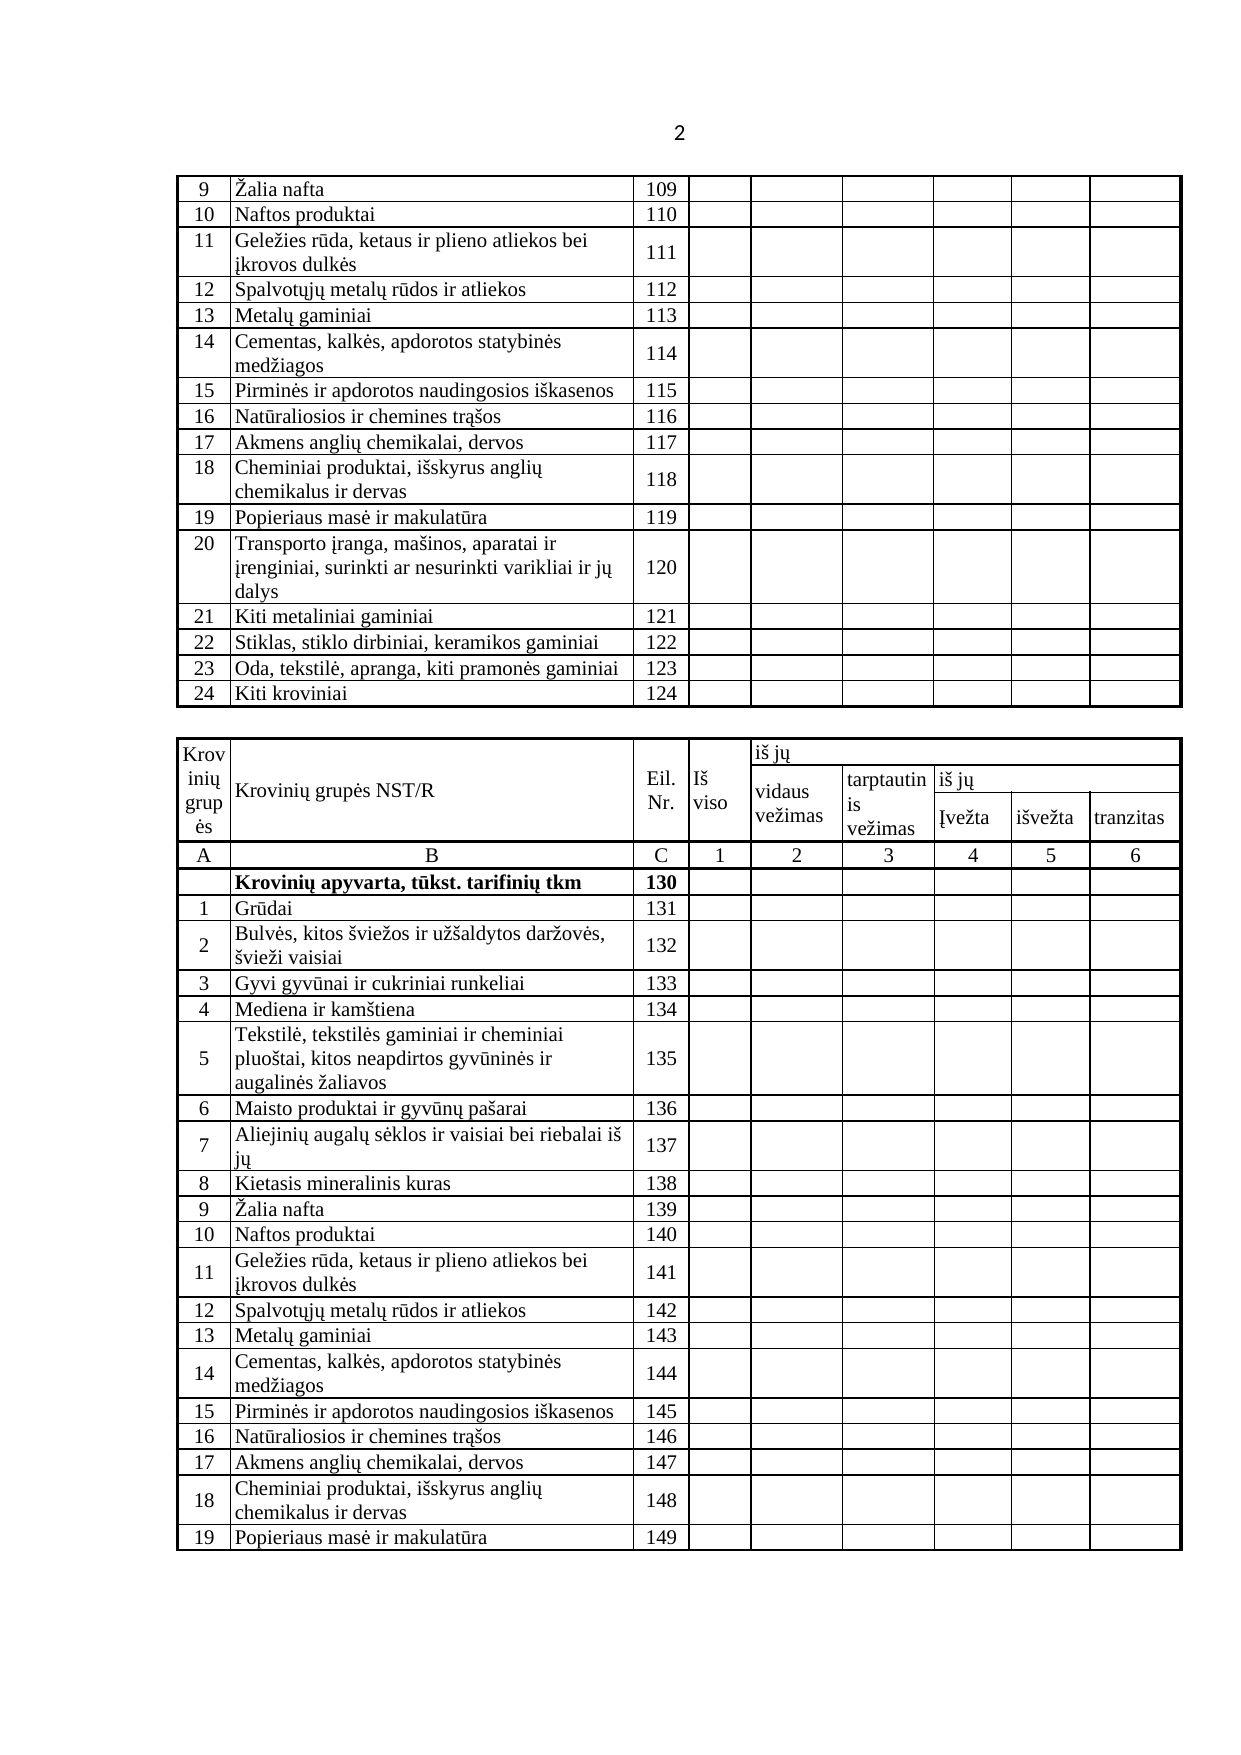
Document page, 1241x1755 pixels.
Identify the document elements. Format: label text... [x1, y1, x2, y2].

table_cell [838, 630, 842, 654]
table_cell 3 [226, 971, 230, 995]
table_cell [838, 1323, 842, 1347]
table_cell [838, 997, 842, 1021]
table_cell 136 [634, 1096, 638, 1120]
table_cell 20 [179, 531, 230, 603]
table_cell [752, 329, 842, 377]
table_cell B [629, 843, 633, 867]
table_cell [838, 404, 842, 428]
table_cell [843, 1323, 847, 1347]
table_cell [843, 896, 847, 919]
table_cell 113 [634, 303, 638, 327]
table_cell [1007, 177, 1011, 201]
table_cell [1007, 202, 1011, 226]
table_cell [843, 1096, 847, 1120]
table_cell [843, 329, 933, 377]
table_cell [1012, 656, 1016, 679]
table_cell [930, 1222, 934, 1246]
table_cell [1007, 1197, 1011, 1221]
table_cell 14 [179, 329, 230, 377]
table_cell tranzitas [1091, 793, 1179, 839]
table_cell [1012, 1298, 1016, 1322]
table_cell [1012, 505, 1016, 529]
table_cell [838, 1298, 842, 1322]
table_cell [843, 681, 847, 705]
table_cell [1007, 604, 1011, 628]
table_cell 134 [684, 997, 688, 1021]
table_cell [1012, 1171, 1016, 1195]
table_cell 141 [634, 1248, 688, 1296]
table_cell [838, 604, 842, 628]
table_cell 144 [634, 1349, 688, 1397]
table_cell [843, 1476, 934, 1524]
table_cell [843, 378, 847, 402]
table_cell [690, 1476, 750, 1524]
table_cell [752, 531, 842, 603]
table_cell [838, 1399, 842, 1423]
table_cell [930, 1096, 934, 1120]
table_cell [1012, 1399, 1016, 1423]
table_cell 117 [684, 430, 688, 454]
table_cell [690, 455, 750, 503]
table_cell 136 [684, 1096, 688, 1120]
table_cell [838, 430, 842, 454]
table_cell 118 [634, 455, 688, 503]
table_cell 5 [179, 1022, 230, 1094]
table_cell [1007, 1298, 1011, 1322]
table_cell [1012, 1022, 1089, 1094]
table_cell [843, 1022, 934, 1094]
table_cell 148 [634, 1476, 688, 1524]
table_cell [690, 1122, 750, 1169]
table_cell 110 [684, 202, 688, 226]
table_cell [843, 656, 847, 679]
table_cell 2 [838, 843, 842, 867]
table_cell 13 [226, 303, 230, 327]
table_cell [929, 656, 933, 679]
table_cell [1012, 1476, 1089, 1524]
table_cell [1012, 404, 1016, 428]
table_cell [843, 505, 847, 529]
table_cell 142 [684, 1298, 688, 1322]
table_cell 145 [684, 1399, 688, 1423]
table_cell [838, 1525, 842, 1549]
table_cell 147 [684, 1450, 688, 1474]
table_cell [1091, 1349, 1179, 1397]
table_cell [843, 404, 847, 428]
table_cell 130 [634, 870, 638, 894]
table_cell [838, 505, 842, 529]
table_cell [1012, 1222, 1016, 1246]
table_cell [843, 921, 934, 969]
table_cell [930, 1450, 934, 1474]
table_cell [1007, 1171, 1011, 1195]
table_cell [930, 1171, 934, 1195]
table_cell 124 [634, 681, 638, 705]
table_cell 23 [226, 656, 230, 679]
table_cell A [226, 843, 230, 867]
table_cell [1007, 1222, 1011, 1246]
table_cell [843, 1349, 934, 1397]
table_cell [752, 228, 842, 276]
table_cell C [684, 843, 688, 867]
table_cell [1091, 921, 1179, 969]
table_cell [752, 455, 842, 503]
table_cell 138 [684, 1171, 688, 1195]
table_cell 16 [226, 404, 230, 428]
table_cell 121 [684, 604, 688, 628]
table_cell [690, 1022, 750, 1094]
table_cell [1007, 430, 1011, 454]
table_cell [843, 997, 847, 1021]
table_cell 140 [634, 1222, 638, 1246]
table_cell [929, 630, 933, 654]
table_cell 122 [684, 630, 688, 654]
table_cell 18 [179, 455, 230, 503]
table_cell 13 [226, 1323, 230, 1347]
table_cell [1007, 505, 1011, 529]
table_cell 8 [226, 1171, 230, 1195]
table_cell 130 [684, 870, 688, 894]
table_cell [935, 1349, 1011, 1397]
table_cell [843, 1197, 847, 1221]
table_cell [1012, 971, 1016, 995]
table_cell 24 [226, 681, 230, 705]
table_cell C [634, 843, 638, 867]
table_cell 132 [634, 921, 688, 969]
table_cell [934, 329, 1011, 377]
table_cell [838, 277, 842, 301]
table_cell [929, 277, 933, 301]
table_cell [690, 921, 750, 969]
table_cell 135 [634, 1022, 688, 1094]
table_cell [838, 1450, 842, 1474]
table_cell 15 [226, 378, 230, 402]
table_cell [929, 681, 933, 705]
table_cell [1012, 1122, 1089, 1169]
table_cell [1007, 1399, 1011, 1423]
table_cell [838, 177, 842, 201]
table_cell [929, 505, 933, 529]
table_cell 124 [684, 681, 688, 705]
table_cell [1091, 329, 1179, 377]
table_cell [1012, 531, 1089, 603]
table_cell 11 [179, 228, 230, 276]
table_cell 139 [684, 1197, 688, 1221]
table_cell [752, 1122, 842, 1169]
table_cell [929, 378, 933, 402]
table_cell [1007, 896, 1011, 919]
table_cell 115 [684, 378, 688, 402]
table_cell 116 [684, 404, 688, 428]
table_cell 143 [684, 1323, 688, 1347]
table_cell [1091, 1476, 1179, 1524]
table_cell [1007, 656, 1011, 679]
table_cell 113 [684, 303, 688, 327]
table_cell [1091, 455, 1179, 503]
table_cell [838, 896, 842, 919]
table_cell 10 [226, 202, 230, 226]
table_cell [934, 228, 1011, 276]
table_cell [843, 1424, 847, 1448]
table_cell 137 [634, 1122, 688, 1169]
table_cell 119 [634, 505, 638, 529]
table_cell 120 [634, 531, 688, 603]
table_cell [838, 656, 842, 679]
table_cell [929, 303, 933, 327]
table_cell [843, 430, 847, 454]
table_cell [935, 1248, 1011, 1296]
table_cell [935, 1022, 1011, 1094]
table_cell [1007, 378, 1011, 402]
table_cell [1007, 1525, 1011, 1549]
table_cell 134 [634, 997, 638, 1021]
table_cell [1012, 177, 1016, 201]
table_cell 6 [226, 1096, 230, 1120]
table_cell 119 [684, 505, 688, 529]
table_cell 138 [634, 1171, 638, 1195]
table_cell [838, 378, 842, 402]
table_cell [930, 971, 934, 995]
table_cell [930, 870, 934, 894]
table_cell 147 [634, 1450, 638, 1474]
table_cell 19 [226, 1525, 230, 1549]
table_cell [934, 455, 1011, 503]
table_cell vidaus vežimas [752, 766, 842, 839]
table_cell [1012, 329, 1089, 377]
table_cell [752, 1248, 842, 1296]
table_cell [1012, 1525, 1016, 1549]
table_cell 139 [634, 1197, 638, 1221]
table_cell [843, 455, 933, 503]
table_cell [843, 303, 847, 327]
table_cell 17 [226, 430, 230, 454]
table_cell [843, 1222, 847, 1246]
table_cell 4 [226, 997, 230, 1021]
table_cell [838, 1197, 842, 1221]
table_cell [690, 329, 750, 377]
table_cell 112 [634, 277, 638, 301]
table_cell [838, 1424, 842, 1448]
table_cell 110 [634, 202, 638, 226]
table_cell 149 [684, 1525, 688, 1549]
table_cell [930, 1424, 934, 1448]
table_cell [929, 177, 933, 201]
table_cell [1007, 870, 1011, 894]
table_cell [1012, 378, 1016, 402]
table_cell [1012, 1323, 1016, 1347]
table_cell [1012, 277, 1016, 301]
table_cell 18 [179, 1476, 230, 1524]
table_cell 7 [179, 1122, 230, 1169]
table_cell [843, 228, 933, 276]
table_cell 123 [634, 656, 638, 679]
table_cell [935, 921, 1011, 969]
table_cell [1012, 202, 1016, 226]
table_cell [690, 531, 750, 603]
table_cell [752, 921, 842, 969]
table_cell 5 [1012, 843, 1016, 867]
table_cell 14 [179, 1349, 230, 1397]
table_cell 143 [634, 1323, 638, 1347]
table_cell 109 [634, 177, 638, 201]
table_cell 121 [634, 604, 638, 628]
table_cell 3 [843, 843, 847, 867]
table_cell 133 [684, 971, 688, 995]
table_cell [843, 1399, 847, 1423]
table_cell [1007, 681, 1011, 705]
table_cell [1012, 1424, 1016, 1448]
table_cell 114 [634, 329, 688, 377]
table_cell [1012, 870, 1016, 894]
table_cell [843, 202, 847, 226]
table_cell 11 [179, 1248, 230, 1296]
table_cell [1007, 1424, 1011, 1448]
table_cell 2 [179, 921, 230, 969]
table_header Eil. Nr. [634, 740, 688, 839]
table_cell [843, 1525, 847, 1549]
table_cell [1007, 1450, 1011, 1474]
table_cell [930, 1323, 934, 1347]
table_header Krovinių grupės [179, 740, 230, 839]
table_cell 19 [226, 505, 230, 529]
table_cell [843, 971, 847, 995]
table_cell [1007, 997, 1011, 1021]
table_cell [1091, 531, 1179, 603]
table_cell [838, 870, 842, 894]
table_cell 22 [226, 630, 230, 654]
table_cell [1012, 1197, 1016, 1221]
table_cell 146 [634, 1424, 638, 1448]
table_cell 122 [634, 630, 638, 654]
table_cell [838, 681, 842, 705]
table_cell [1091, 1248, 1179, 1296]
table_cell [1012, 1349, 1089, 1397]
table_cell 4 [1007, 843, 1011, 867]
table_cell [838, 1096, 842, 1120]
table_cell 131 [634, 896, 638, 919]
table_cell [752, 1349, 842, 1397]
table_cell [1012, 430, 1016, 454]
table_cell [930, 1525, 934, 1549]
table_cell 142 [634, 1298, 638, 1322]
table_cell 115 [634, 378, 638, 402]
table_cell [1091, 228, 1179, 276]
table_cell 3 [930, 843, 934, 867]
table_cell 146 [684, 1424, 688, 1448]
table_cell [1012, 1450, 1016, 1474]
table_cell [930, 896, 934, 919]
table_cell [929, 430, 933, 454]
table_cell [1007, 1096, 1011, 1120]
table_cell [1012, 630, 1016, 654]
table_cell [690, 1349, 750, 1397]
table_cell [1007, 971, 1011, 995]
table_cell [1012, 1248, 1089, 1296]
table_cell 112 [684, 277, 688, 301]
table_cell [843, 277, 847, 301]
table_header Krovinių grupės NST/R [231, 740, 633, 839]
table_cell [1012, 1096, 1016, 1120]
table_cell 10 [226, 1222, 230, 1246]
table_cell 131 [684, 896, 688, 919]
table_cell [843, 1171, 847, 1195]
table_cell [930, 997, 934, 1021]
table_cell 117 [634, 430, 638, 454]
table_header Iš viso [690, 740, 750, 839]
table_cell [1012, 997, 1016, 1021]
table_cell [1012, 681, 1016, 705]
table_cell [935, 1122, 1011, 1169]
table_cell 116 [634, 404, 638, 428]
table_cell [843, 630, 847, 654]
table_cell 9 [226, 1197, 230, 1221]
table_cell [226, 870, 230, 894]
table_cell 12 [226, 277, 230, 301]
table_cell [843, 604, 847, 628]
table_cell [838, 971, 842, 995]
table_cell 123 [684, 656, 688, 679]
table_cell [1007, 303, 1011, 327]
table_cell [1012, 455, 1089, 503]
table_cell [930, 1298, 934, 1322]
table_cell 16 [226, 1424, 230, 1448]
table_cell [1091, 1122, 1179, 1169]
table_cell iš jų [935, 766, 1179, 791]
table_cell [1007, 1323, 1011, 1347]
table_cell [1012, 604, 1016, 628]
table_cell [1012, 303, 1016, 327]
table_cell išvežta [1012, 793, 1089, 839]
table_cell [1012, 228, 1089, 276]
table_cell [843, 1450, 847, 1474]
table_cell [1012, 896, 1016, 919]
table_cell [843, 177, 847, 201]
table_cell [1007, 277, 1011, 301]
table_cell 111 [634, 228, 688, 276]
table_cell [690, 228, 750, 276]
table_cell [929, 604, 933, 628]
table_cell 145 [634, 1399, 638, 1423]
table_cell 17 [226, 1450, 230, 1474]
table_cell [843, 531, 933, 603]
table_cell [930, 1399, 934, 1423]
table_cell 15 [226, 1399, 230, 1423]
table_cell [690, 1248, 750, 1296]
table_cell [843, 1298, 847, 1322]
table_cell [843, 1248, 934, 1296]
table_cell [838, 1222, 842, 1246]
table_cell [934, 531, 1011, 603]
table_cell [1007, 630, 1011, 654]
table_cell [935, 1476, 1011, 1524]
table_cell 149 [634, 1525, 638, 1549]
table_cell Įvežta [935, 793, 1011, 839]
table_cell [929, 404, 933, 428]
table_cell [752, 1476, 842, 1524]
table_cell 133 [634, 971, 638, 995]
table_cell 9 [226, 177, 230, 201]
table_cell [1007, 404, 1011, 428]
table_cell [838, 303, 842, 327]
table_cell [1012, 921, 1089, 969]
table_cell 109 [684, 177, 688, 201]
table_cell [843, 1122, 934, 1169]
table_cell [1091, 1022, 1179, 1094]
table_cell 140 [684, 1222, 688, 1246]
table_cell [929, 202, 933, 226]
table_cell tarptautinis vežimas [843, 766, 934, 839]
table_cell [838, 1171, 842, 1195]
table_cell 12 [226, 1298, 230, 1322]
table_cell [930, 1197, 934, 1221]
table_cell [838, 202, 842, 226]
table_cell 1 [226, 896, 230, 919]
table_cell [752, 1022, 842, 1094]
table_cell 21 [226, 604, 230, 628]
table_cell [843, 870, 847, 894]
